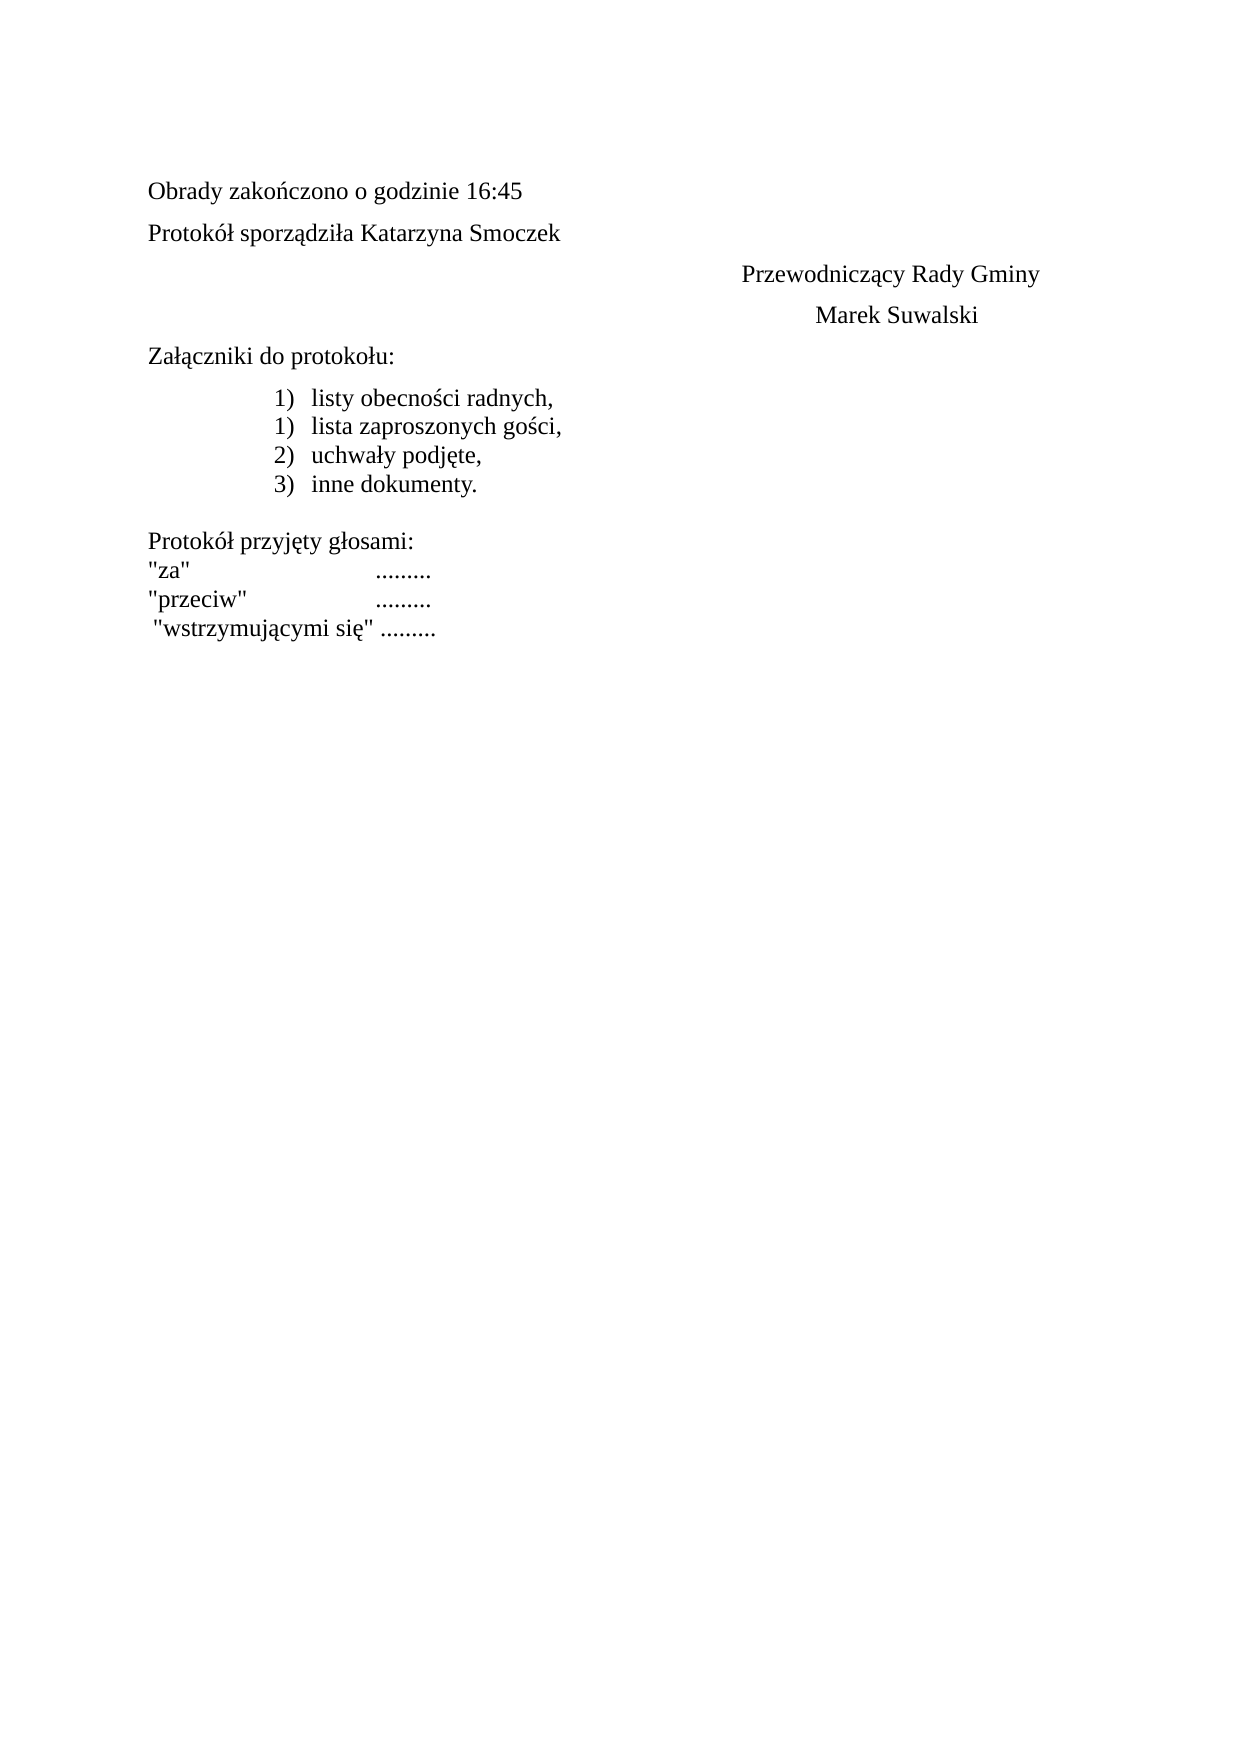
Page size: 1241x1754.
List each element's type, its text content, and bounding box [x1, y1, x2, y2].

text "przeciw" ......... [148, 584, 1093, 613]
text "za" ......... [148, 555, 1093, 584]
text Protokół przyjęty głosami: [148, 526, 1093, 555]
list lista zaproszonych gości, [274, 411, 1093, 440]
text Załączniki do protokołu: [148, 341, 1093, 370]
text Przewodniczący Rady Gminy [151, 259, 1093, 288]
text Obrady zakończono o godzinie 16:45 [148, 176, 1093, 205]
list uchwały podjęte, [274, 440, 1093, 469]
text Protokół sporządziła Katarzyna Smoczek [148, 218, 1093, 246]
list listy obecności radnych, [274, 383, 1093, 411]
text "wstrzymującymi się" ......... [151, 613, 1093, 641]
list inne dokumenty. [274, 469, 1093, 498]
text Marek Suwalski [151, 300, 1093, 329]
